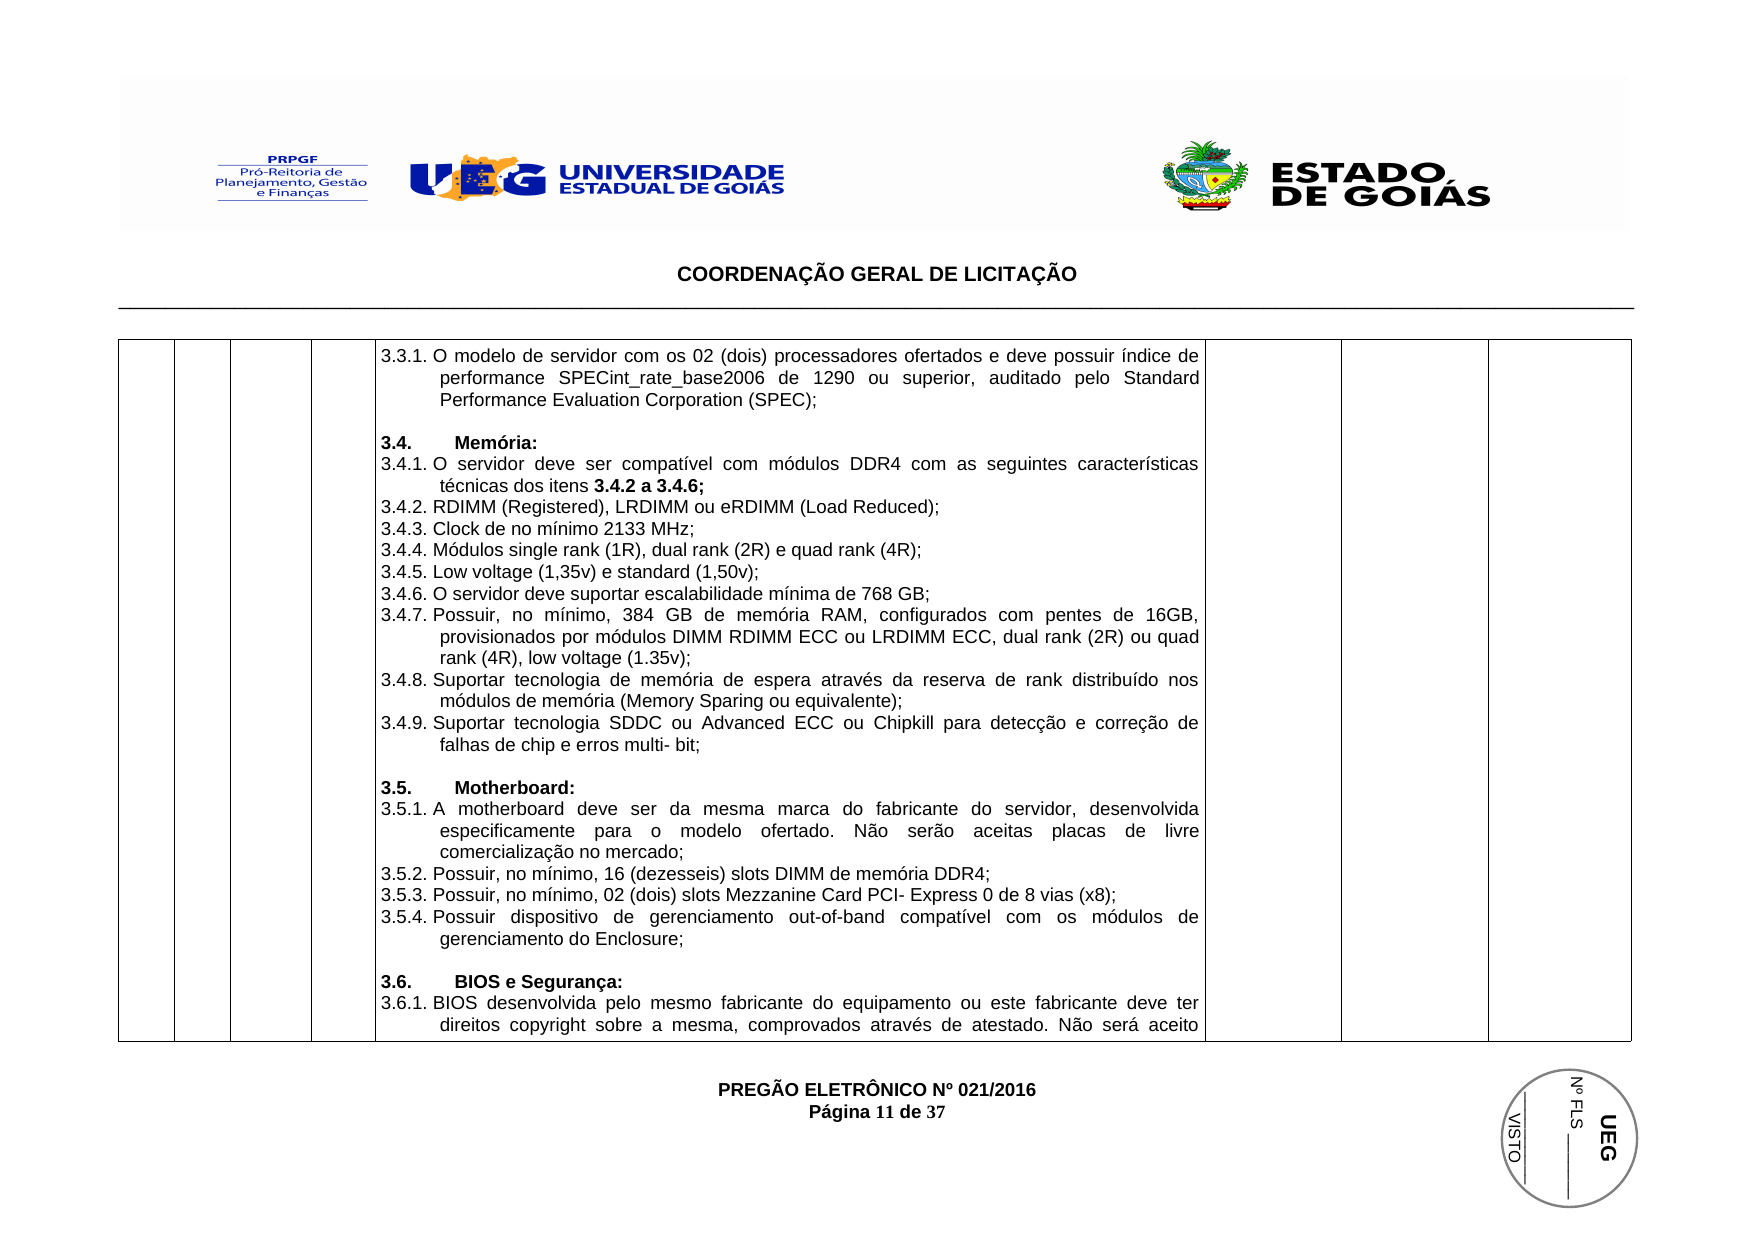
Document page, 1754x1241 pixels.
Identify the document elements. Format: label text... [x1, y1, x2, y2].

table_cell [1489, 340, 1631, 1041]
table_cell [231, 340, 311, 1041]
table_cell [119, 340, 174, 1041]
table_cell Servidores Arquitetura Blade Tipo 2 Chassi: Gabinete tipo Blade modular, compatível com o Enclosure ofertado no ITEM 01, devendo ser do mesmo fabricante; A alimentação elétrica e a ventilação devem ser providas pelo Enclosure; Possuir, no mínimo, 02 (duas) baias de drives 2.5 polegadas, hot-plug; Processadores: Possuir, no mínimo, 02 (dois) processadores de arquitetura x86 de mesmo modelo, projetados para utilização em servidores; Cada processador deve possuir as características técnicas dos itens 3.2.3 até 3.2.10; Freqüência de clock de, no mínimo, 2.30 GHz sem a utilização de tecnologia para aumento do clock; Memória cache de, no mínimo, 45 MB; Link de comunicação do processador com o restante do sistema de no mínimo 9.6 GT/s; Capacidade de processamento de, no mínimo, 36 threads simultâneas; Tecnologia de aceleração dinâmica através da elevação da frequência de clock nominal baseado na utilização dos núcleos do processador. Essa tecnologia deve ser nativa da arquitetura do processador e não deve ultrapassar os limites estabelecidos pelo fabricante; Tecnologia de ajuste dinâmico do consumo de energia através do controle do clock e voltagem do processador baseado na utilização da CPU; Controladora de memória integrada de 4 (quatro) canais, compatível com DDR4 de 1866 MHz ou superior; O processador deve possuir instruções AVX e extensões de virtualização; Performance: O modelo de servidor com os 02 (dois) processadores ofertados e deve possuir índice de performance SPECint_rate_base2006 de 1290 ou superior, auditado pelo Standard Performance Evaluation Corporation (SPEC); Memória: O servidor deve ser compatível com módulos DDR4 com as seguintes características técnicas dos itens 3.4.2 a 3.4.6; RDIMM (Registered), LRDIMM ou eRDIMM (Load Reduced); Clock de no mínimo 2133 MHz; Módulos single rank (1R), dual rank (2R) e quad rank (4R); Low voltage (1,35v) e standard (1,50v); O servidor deve suportar escalabilidade mínima de 768 GB; Possuir, no mínimo, 384 GB de memória RAM, configurados com pentes de 16GB, provisionados por módulos DIMM RDIMM ECC ou LRDIMM ECC, dual rank (2R) ou quad rank (4R), low voltage (1.35v); Suportar tecnologia de memória de espera através da reserva de rank distribuído nos módulos de memória (Memory Sparing ou equivalente); Suportar tecnologia SDDC ou Advanced ECC ou Chipkill para detecção e correção de falhas de chip e erros multi- bit; Motherboard: A motherboard deve ser da mesma marca do fabricante do servidor, desenvolvida especificamente para o modelo ofertado. Não serão aceitas placas de livre comercialização no mercado; Possuir, no mínimo, 16 (dezesseis) slots DIMM de memória DDR4; Possuir, no mínimo, 02 (dois) slots Mezzanine Card PCI- Express 0 de 8 vias (x8); Possuir dispositivo de gerenciamento out-of-band compatível com os módulos de gerenciamento do Enclosure; BIOS e Segurança: BIOS desenvolvida pelo mesmo fabricante do equipamento ou este fabricante deve ter direitos copyright sobre a mesma, comprovados através de atestado. Não será aceito equipamentos com BIOS em regime de OEM ou customizadas; A BIOS deve possuir a informação do número de série do equipamento e um campo editável que permita inserção de identificação customizada (Asset Tag). Ambas as informações devem ser passíveis de consulta via software de gerenciamento; Possuir chip de segurança TPM (Trusted Plataform Module) versão 1.2 para armazenamento de chaves criptográficas; Vídeo: Controladora de vídeo integrada 2D Matrox G200 ou equivalente, com 16 MB de memória e compatível com cores de 32 bits; Interfaces de Rede: Possuir interfaces de rede de no mínimo 10 Gigabit Ethernet com as seguintes características técnicas dos itens 2.8.2 a 2.8.9; No mínimo, 04 (quatro) portas de rede de no mínimo 10GbE ou 02 (duas) portas de rede de no mínimo 20GbE; Suportar funcionalidade de HBA iSCSI, com processamento offload e suporte a boot via SAN; Possuir tecnologia TOE ou LSO/TSO para otimização do processamento TCP/IP; Suportar MSI-X e RSS para redução de overhead e otimização do uso de CPU; Compatível com virtual LANs (IEEE 802.1q), Link aggregation Control Protocol (LACP) e Flow Control (IEEE 802.3x); Suportar jumbo frame, IPv4 e IPv6; Suportar VMware NetQueue e Microsoft VMQ; Suportar o particionamento lógico das portas físicas de no mínimo de 10GbE em, no mínimo, 04 (quatro) interfaces lógicas por porta física ou 02 (duas) interface lógica por porta física de no mínimo 20GbE e a configuração das suas respectivas bandas de rede por meio de recurso nativo do firmware da controladora, independente de recursos de sistema operacional; Controladora RAID: Controladora RAID de discos internos com as seguintes características técnicas dos itens 2.9.2 a 2.9.4; Suportar drives SSD (Solid-State Drive) e HDD (Hard Disk Drive); Suportar RAID 0 e 1 via hardware; Possuir canais SAS 6 Gb/s, suficientes para suportar a quantidade máxima de discos do servidor; Armazenamento: Possuir, no mínimo, 02 (dois) Discos SAS de 300 GB 10k rpm de 2,5” Hot Plug; Compatibilidade com Sistema Operacional: Os servidores propostos deverão constar na lista de compatibilidade do Linux Red Hat Enterprise versões 5 ou superior Centos. Esta compatibilidade deverá ser comprovada através de verificação no site do fabricante do Sistema Operacional (http://hardware.redhat.com); Os servidores propostos deverão constar na lista de compatibilidade da Microsoft Windows Server 2012 ou superior. Esta compatibilidade deverá ser comprovada através de verificação no site do fabricante do Sistema Operacional (http://www.windowsservercatalog.com); os servidores propostos deverão constar na lista de compatibilidade da VMware. Esta compatibilidade deverá ser comprovada através de verificação no site do fabricante da solução (http://www.vmware.com/go/hcl); Software Licenciamento: Deverá conter licenças do software RHEL HPC Head Node 1 guest 3 anos 24x7, para dois (2) processadores físicos, Deverá fornecer a última versão atualizada pelo fabricante. [376, 340, 1205, 1041]
picture [119, 76, 1630, 231]
table_cell [312, 340, 375, 1041]
table_cell [1206, 340, 1341, 1041]
table_cell [1342, 340, 1488, 1041]
table_cell [175, 340, 230, 1041]
